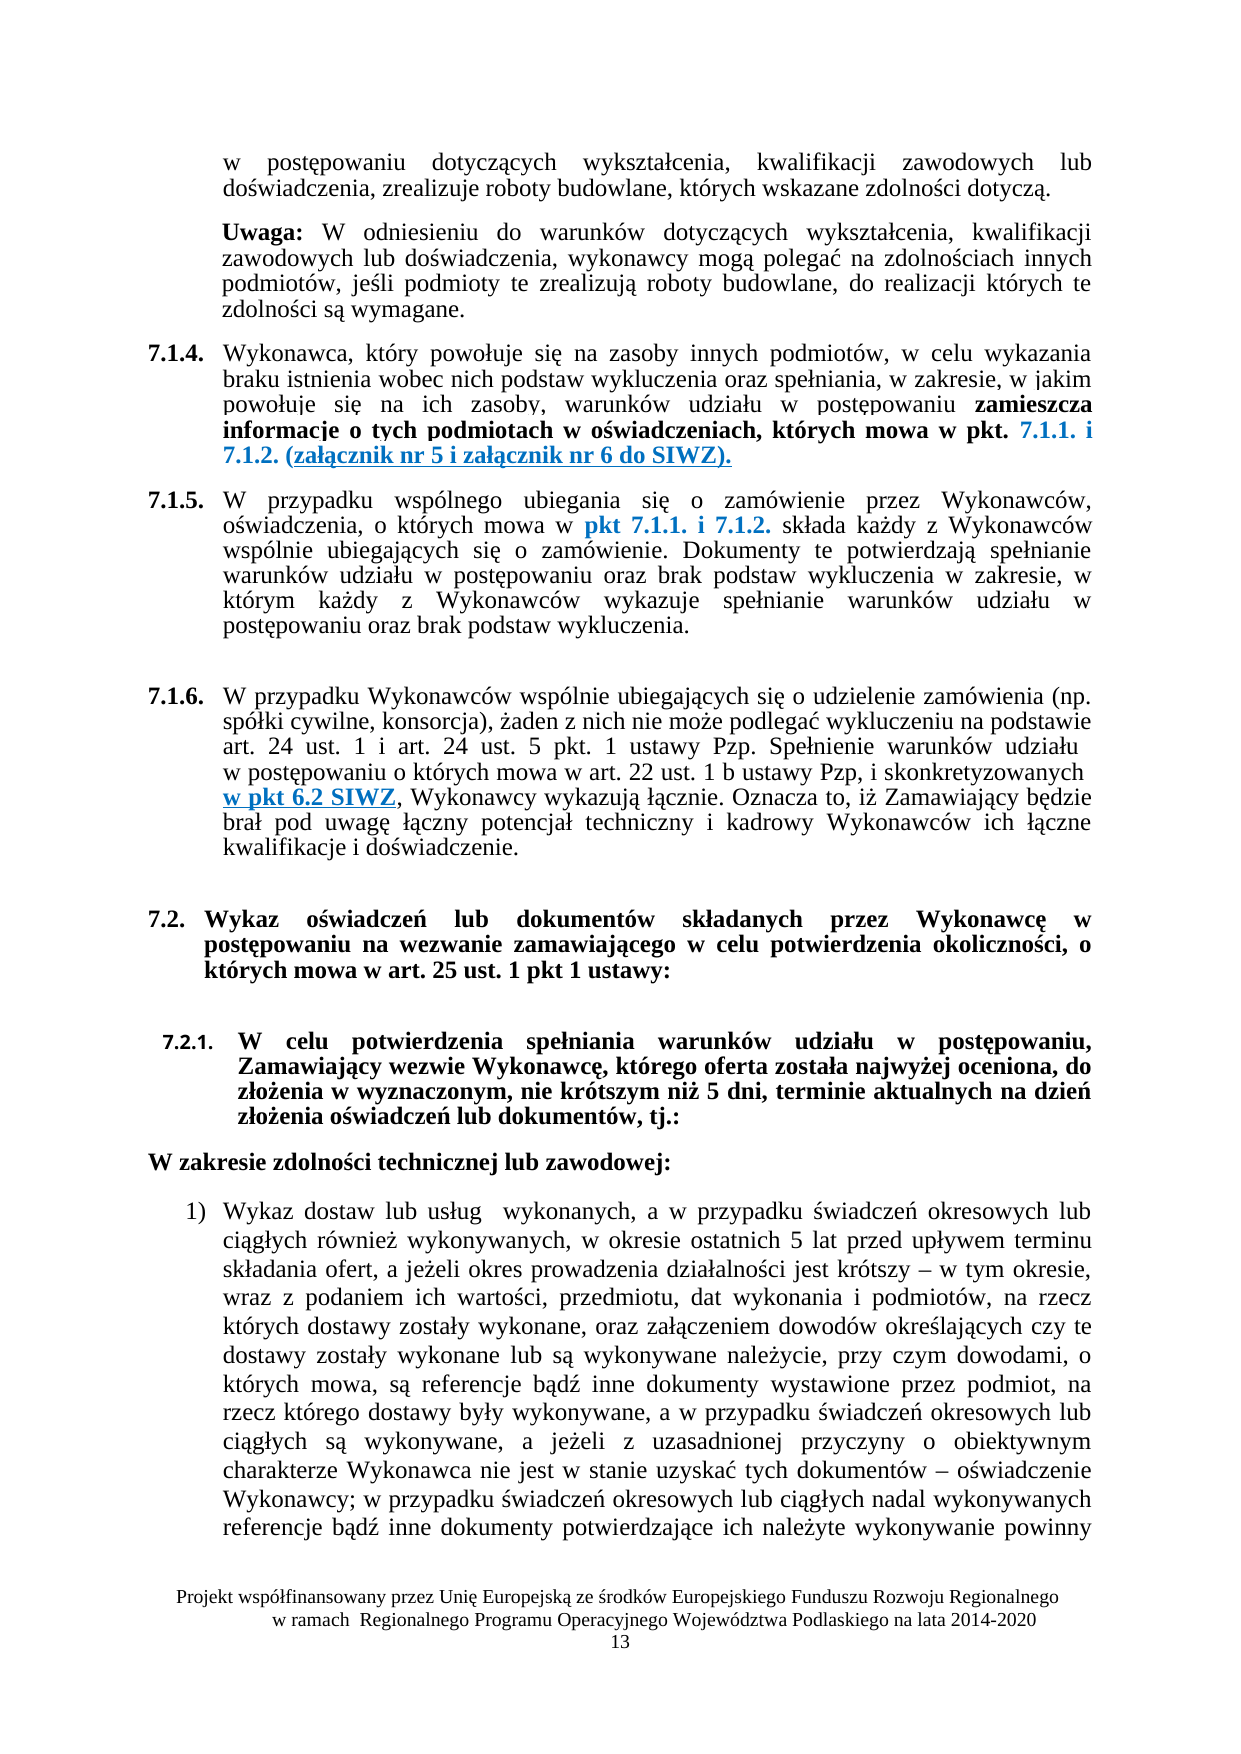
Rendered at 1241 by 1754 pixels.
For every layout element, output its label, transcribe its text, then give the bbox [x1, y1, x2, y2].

list W przypadku Wykonawców wspólnie ubiegających się o udzielenie zamówienia (np. spółki cywilne, konsorcja), żaden z nich nie może podlegać wykluczeniu na podstawie art. 24 ust. 1 i art. 24 ust. 5 pkt. 1 ustawy Pzp. Spełnienie warunków udziału w postępowaniu o których mowa w art. 22 ust. 1 b ustawy Pzp, i skonkretyzowanych w pkt 6.2 SIWZ, Wykonawcy wykazują łącznie. Oznacza to, iż Zamawiający będzie brał pod uwagę łączny potencjał techniczny i kadrowy Wykonawców ich łączne kwalifikacje i doświadczenie. [148, 684, 1092, 860]
list Wykonawca, który powołuje się na zasoby innych podmiotów, w celu wykazania braku istnienia wobec nich podstaw wykluczenia oraz spełniania, w zakresie, w jakim powołuje się na ich zasoby, warunków udziału w postępowaniu zamieszcza informacje o tych podmiotach w oświadczeniach, których mowa w pkt. 7.1.1. i 7.1.2. (załącznik nr 5 i załącznik nr 6 do SIWZ). [148, 341, 1092, 469]
list W przypadku wspólnego ubiegania się o zamówienie przez Wykonawców, oświadczenia, o których mowa w pkt 7.1.1. i 7.1.2. składa każdy z Wykonawców wspólnie ubiegających się o zamówienie. Dokumenty te potwierdzają spełnianie warunków udziału w postępowaniu oraz brak podstaw wykluczenia w zakresie, w którym każdy z Wykonawców wykazuje spełnianie warunków udziału w postępowaniu oraz brak podstaw wykluczenia. [148, 488, 1092, 639]
list W celu potwierdzenia spełniania warunków udziału w postępowaniu, Zamawiający wezwie Wykonawcę, którego oferta została najwyżej oceniona, do złożenia w wyznaczonym, nie krótszym niż 5 dni, terminie aktualnych na dzień złożenia oświadczeń lub dokumentów, tj.: [162, 1029, 1092, 1129]
text Uwaga: W odniesieniu do warunków dotyczących wykształcenia, kwalifikacji zawodowych lub doświadczenia, wykonawcy mogą polegać na zdolnościach innych podmiotów, jeśli podmioty te zrealizują roboty budowlane, do realizacji których te zdolności są wymagane. [222, 220, 1092, 322]
list w postępowaniu dotyczących wykształcenia, kwalifikacji zawodowych lub doświadczenia, zrealizuje roboty budowlane, których wskazane zdolności dotyczą. [185, 150, 1092, 201]
text W zakresie zdolności technicznej lub zawodowej: [148, 1150, 1092, 1175]
list Wykaz oświadczeń lub dokumentów składanych przez Wykonawcę w postępowaniu na wezwanie zamawiającego w celu potwierdzenia okoliczności, o których mowa w art. 25 ust. 1 pkt 1 ustawy: [148, 908, 1092, 983]
list Wykaz dostaw lub usług wykonanych, a w przypadku świadczeń okresowych lub ciągłych również wykonywanych, w okresie ostatnich 5 lat przed upływem terminu składania ofert, a jeżeli okres prowadzenia działalności jest krótszy – w tym okresie, wraz z podaniem ich wartości, przedmiotu, dat wykonania i podmiotów, na rzecz których dostawy zostały wykonane, oraz załączeniem dowodów określających czy te dostawy zostały wykonane lub są wykonywane należycie, przy czym dowodami, o których mowa, są referencje bądź inne dokumenty wystawione przez podmiot, na rzecz którego dostawy były wykonywane, a w przypadku świadczeń okresowych lub ciągłych są wykonywane, a jeżeli z uzasadnionej przyczyny o obiektywnym charakterze Wykonawca nie jest w stanie uzyskać tych dokumentów – oświadczenie Wykonawcy; w przypadku świadczeń okresowych lub ciągłych nadal wykonywanych referencje bądź inne dokumenty potwierdzające ich należyte wykonywanie powinny [185, 1196, 1092, 1541]
